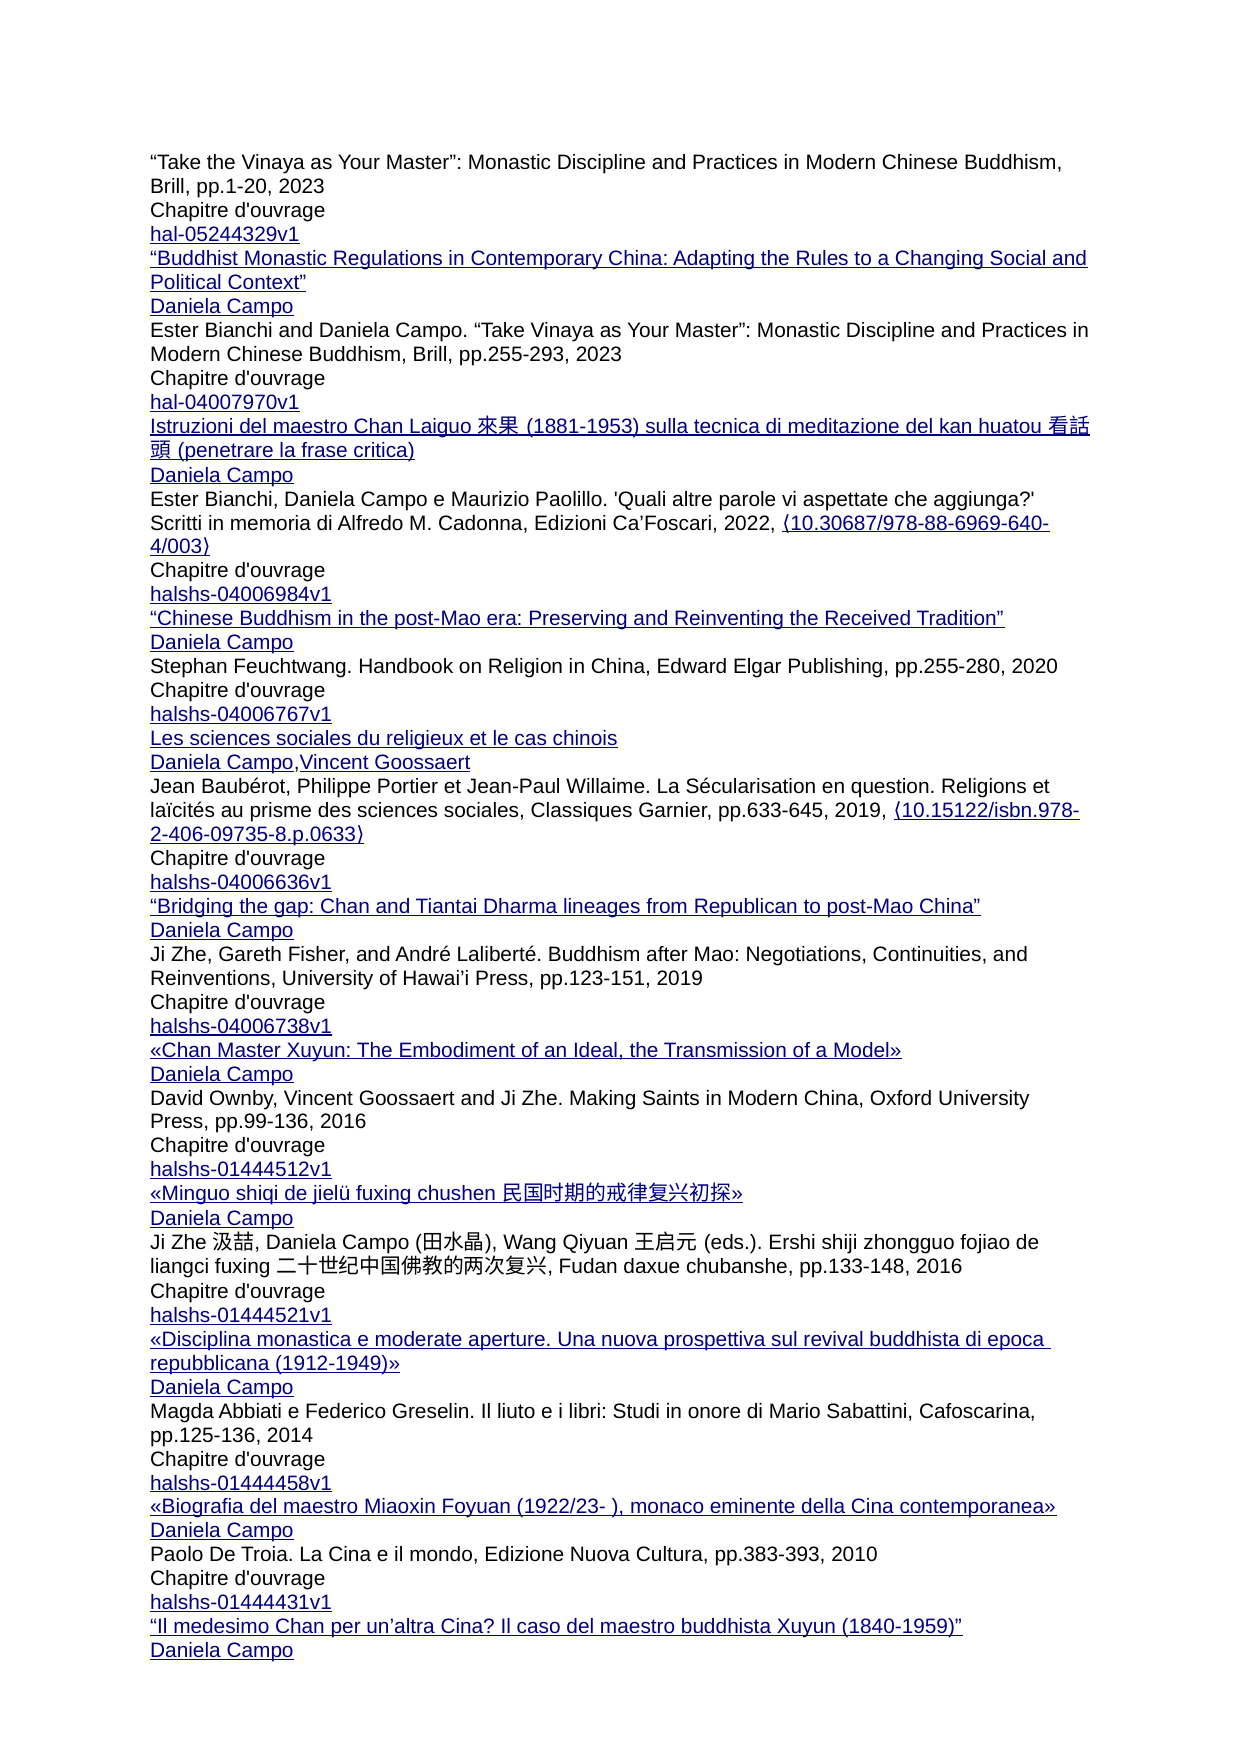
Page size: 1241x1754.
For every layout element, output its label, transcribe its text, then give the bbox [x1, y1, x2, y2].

table_cell «Disciplina monastica e moderate aperture. Una nuova prospettiva sul revival buddhista di epoca repubblicana (1912-1949)» Daniela Campo Magda Abbiati e Federico Greselin. Il liuto e i libri: Studi in onore di Mario Sabattini, Cafoscarina, pp.125-136, 2014 Chapitre d'ouvrage halshs-01444458v1 [150, 1327, 1090, 1494]
table_cell “Buddhist Monastic Regulations in Contemporary China: Adapting the Rules to a Changing Social and Political Context” Daniela Campo Ester Bianchi and Daniela Campo. “Take Vinaya as Your Master”: Monastic Discipline and Practices in Modern Chinese Buddhism, Brill, pp.255-293, 2023 Chapitre d'ouvrage hal-04007970v1 [150, 246, 1090, 413]
table_cell «Biografia del maestro Miaoxin Foyuan (1922/23- ), monaco eminente della Cina contemporanea» Daniela Campo Paolo De Troia. La Cina e il mondo, Edizione Nuova Cultura, pp.383-393, 2010 Chapitre d'ouvrage halshs-01444431v1 [150, 1494, 1090, 1614]
table_cell “Il medesimo Chan per un’altra Cina? Il caso del maestro buddhista Xuyun (1840-1959)” Daniela Campo [150, 1614, 1090, 1662]
table_cell Istruzioni del maestro Chan Laiguo 來果 (1881-1953) sulla tecnica di meditazione del kan huatou 看話 [150, 414, 1090, 434]
table_cell 頭 (penetrare la frase critica) Daniela Campo Ester Bianchi, Daniela Campo e Maurizio Paolillo. 'Quali altre parole vi aspettate che aggiunga?' Scritti in memoria di Alfredo M. Cadonna, Edizioni Ca’Foscari, 2022, ⟨10.30687/978-88-6969-640-4/003⟩ Chapitre d'ouvrage halshs-04006984v1 [150, 436, 1090, 606]
table_cell “Bridging the gap: Chan and Tiantai Dharma lineages from Republican to post-Mao China” Daniela Campo Ji Zhe, Gareth Fisher, and André Laliberté. Buddhism after Mao: Negotiations, Continuities, and Reinventions, University of Hawai’i Press, pp.123-151, 2019 Chapitre d'ouvrage halshs-04006738v1 [150, 894, 1090, 1037]
table_cell «Minguo shiqi de jielü fuxing chushen 民国时期的戒律复兴初探» Daniela Campo Ji Zhe 汲喆, Daniela Campo (田水晶), Wang Qiyuan 王启元 (eds.). Ershi shiji zhongguo fojiao de liangci fuxing 二十世纪中国佛教的两次复兴, Fudan daxue chubanshe, pp.133-148, 2016 Chapitre d'ouvrage halshs-01444521v1 [150, 1181, 1090, 1327]
table_cell Les sciences sociales du religieux et le cas chinois Daniela Campo,Vincent Goossaert Jean Baubérot, Philippe Portier et Jean-Paul Willaime. La Sécularisation en question. Religions et laïcités au prisme des sciences sociales, Classiques Garnier, pp.633-645, 2019, ⟨10.15122/isbn.978-2-406-09735-8.p.0633⟩ Chapitre d'ouvrage halshs-04006636v1 [150, 726, 1090, 894]
table_cell “Chinese Buddhism in the post-Mao era: Preserving and Reinventing the Received Tradition” Daniela Campo Stephan Feuchtwang. Handbook on Religion in China, Edward Elgar Publishing, pp.255-280, 2020 Chapitre d'ouvrage halshs-04006767v1 [150, 606, 1090, 726]
table_cell «Chan Master Xuyun: The Embodiment of an Ideal, the Transmission of a Model» Daniela Campo David Ownby, Vincent Goossaert and Ji Zhe. Making Saints in Modern China, Oxford University Press, pp.99-136, 2016 Chapitre d'ouvrage halshs-01444512v1 [150, 1038, 1090, 1181]
table_cell “Take the Vinaya as Your Master”: Monastic Discipline and Practices in Modern Chinese Buddhism, Brill, pp.1-20, 2023 Chapitre d'ouvrage hal-05244329v1 [150, 150, 1090, 246]
